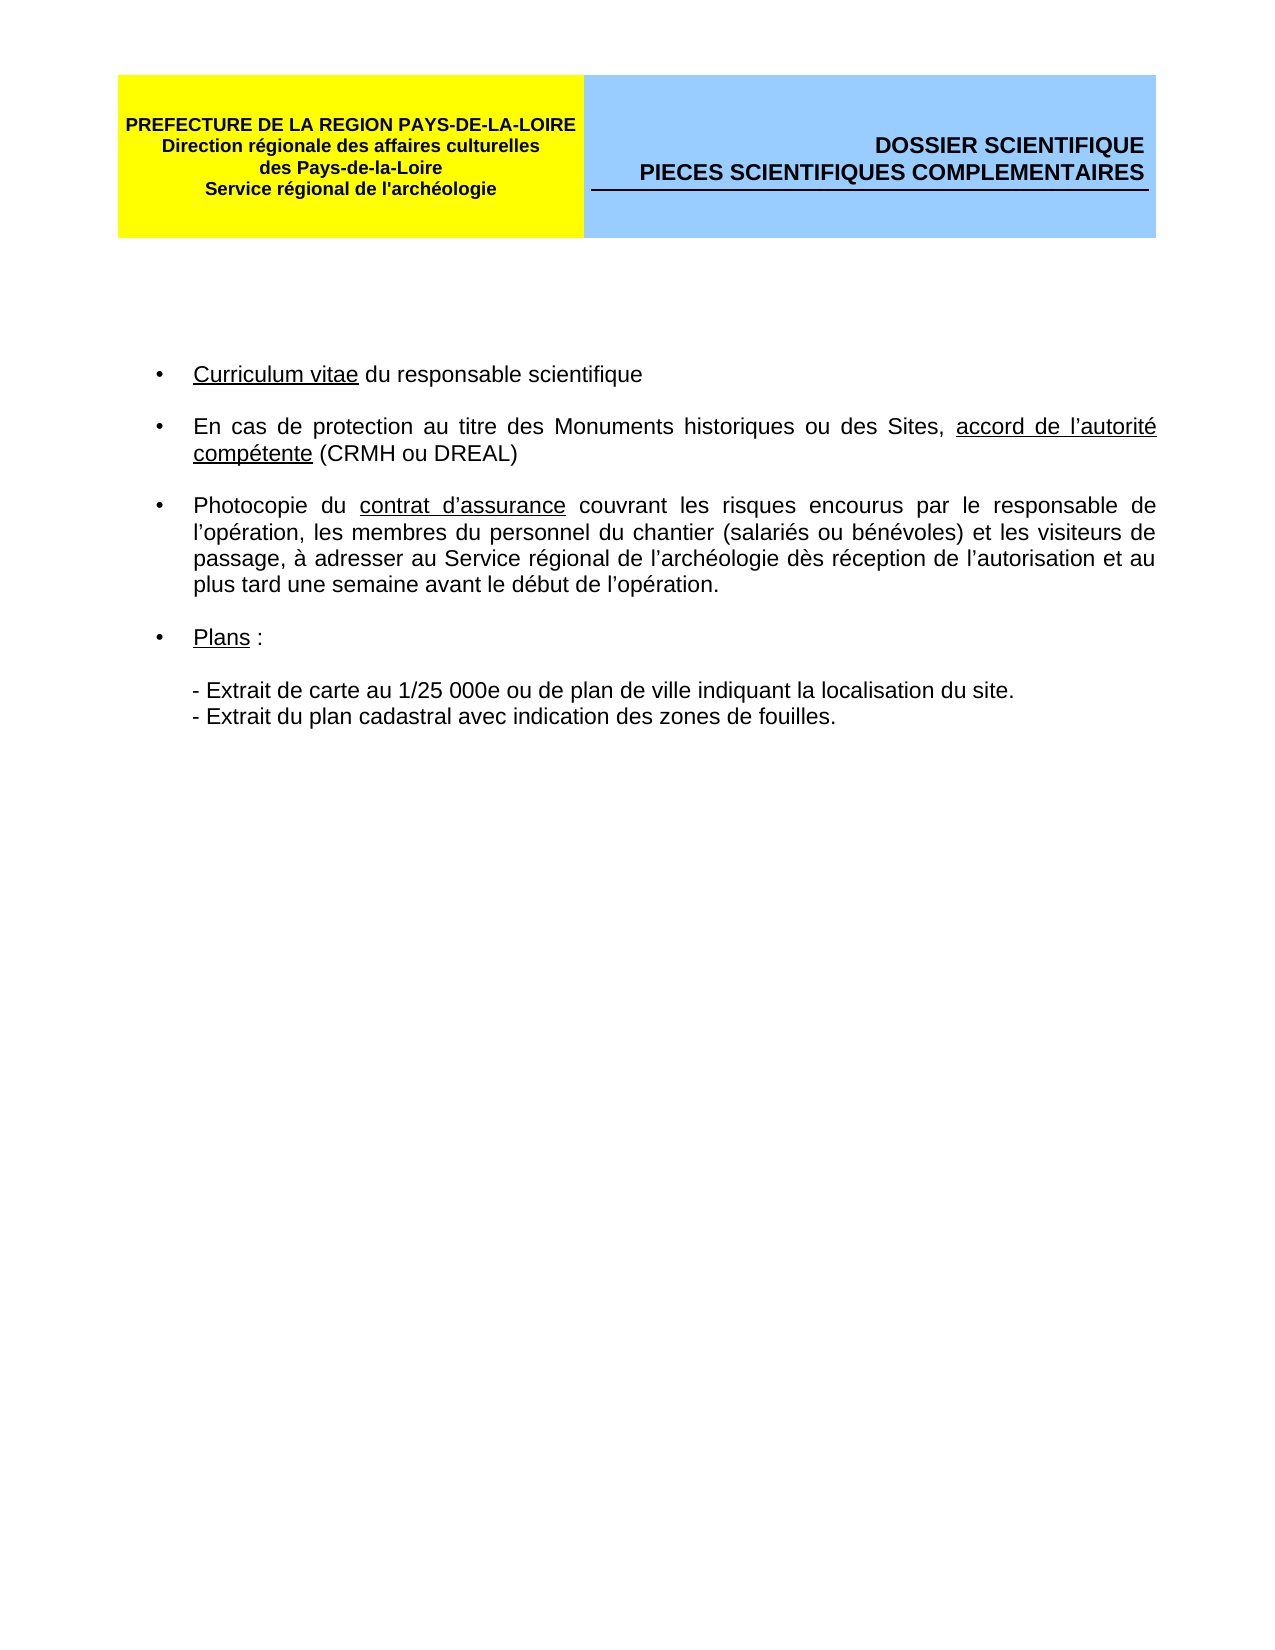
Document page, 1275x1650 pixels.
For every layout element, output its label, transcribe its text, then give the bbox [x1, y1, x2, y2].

table_header DOSSIER SCIENTIFIQUE PIECES SCIENTIFIQUES COMPLEMENTAIRES [584, 75, 1156, 238]
text - Extrait du plan cadastral avec indication des zones de fouilles. [118, 703, 1157, 729]
list En cas de protection au titre des Monuments historiques ou des Sites, accord de l’autorité compétente (CRMH ou DREAL) [156, 413, 1157, 466]
list Photocopie du contrat d’assurance couvrant les risques encourus par le responsable de l’opération, les membres du personnel du chantier (salariés ou bénévoles) et les visiteurs de passage, à adresser au Service régional de l’archéologie dès réception de l’autorisation et au plus tard une semaine avant le début de l’opération. [156, 492, 1157, 598]
table_header PREFECTURE DE LA REGION PAYS-DE-LA-LOIRE Direction régionale des affaires culturelles des Pays-de-la-Loire Service régional de l'archéologie [118, 75, 584, 238]
list Curriculum vitae du responsable scientifique [156, 361, 1157, 387]
text - Extrait de carte au 1/25 000e ou de plan de ville indiquant la localisation du site. [118, 677, 1157, 703]
list Plans : [156, 624, 1157, 650]
